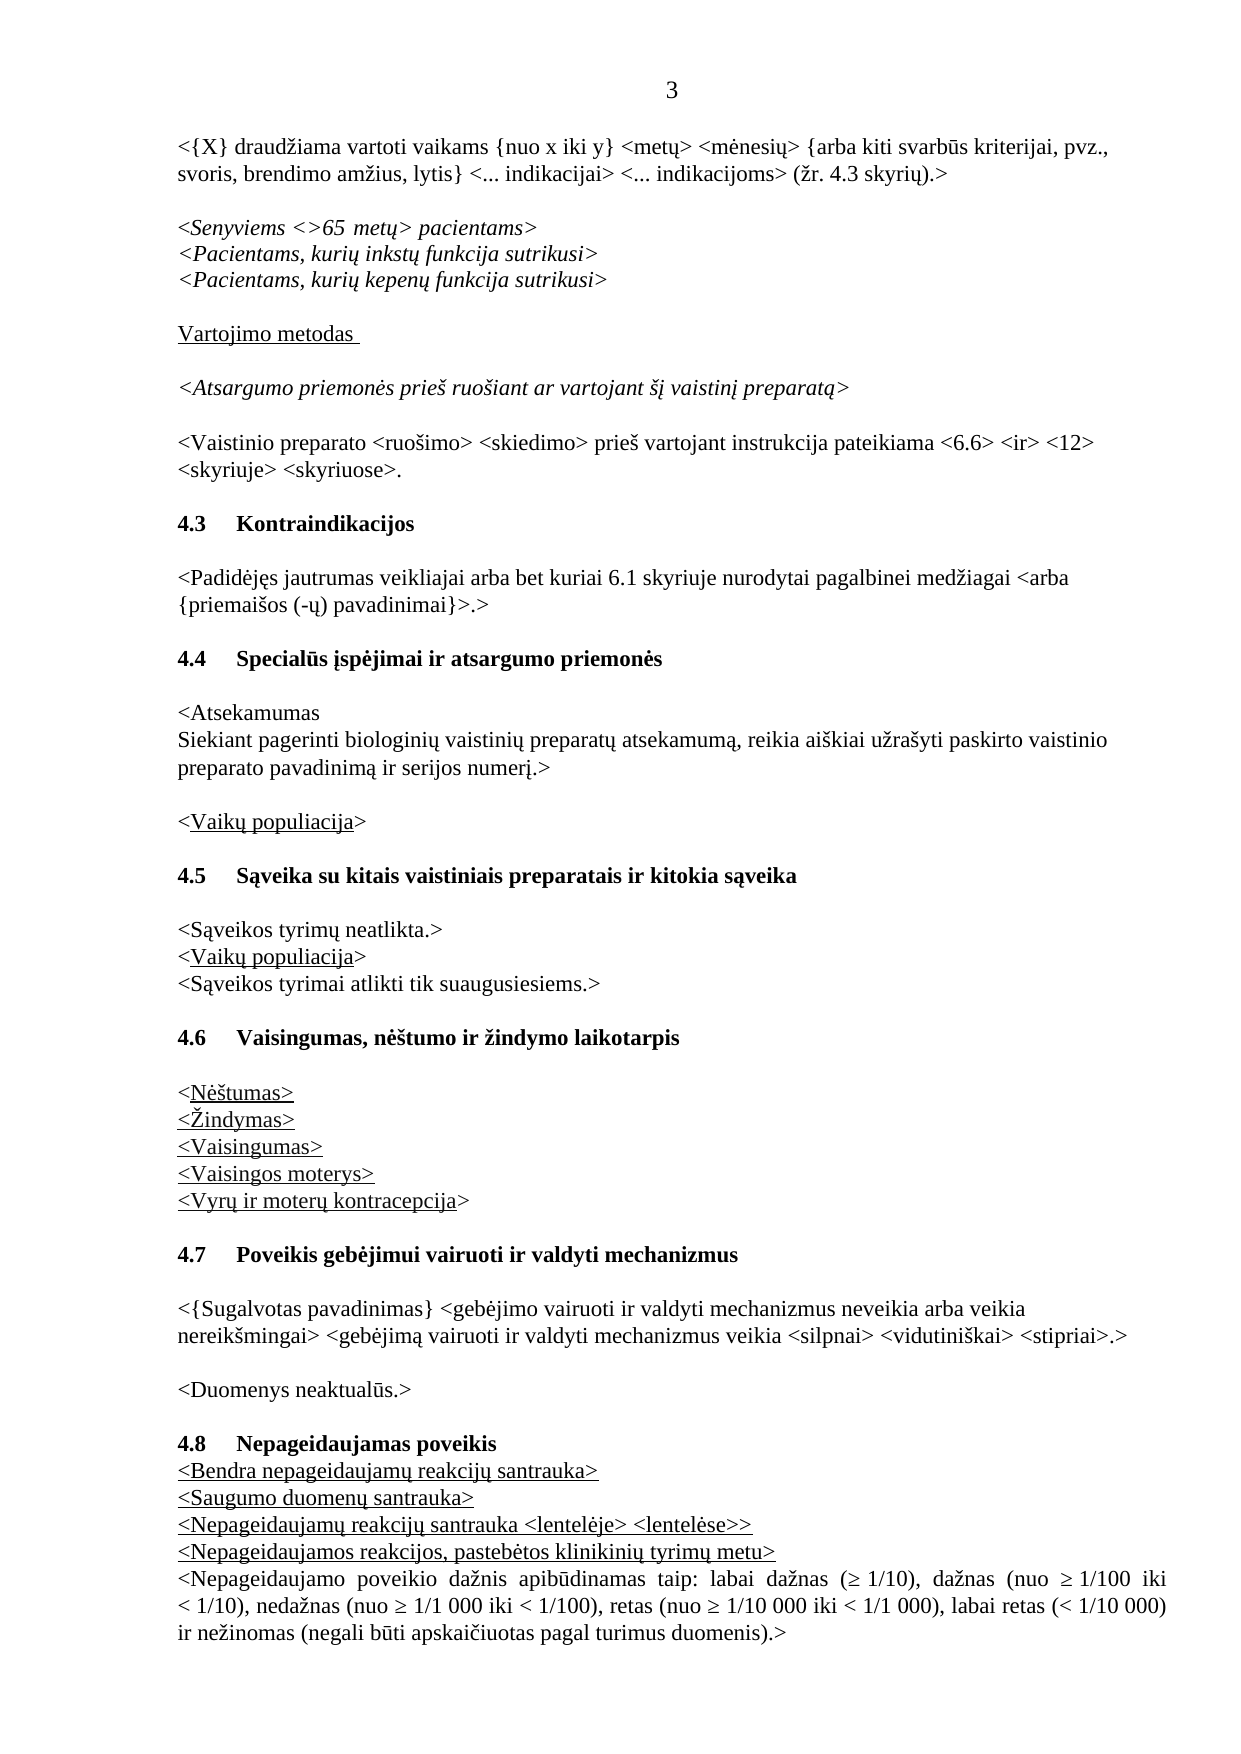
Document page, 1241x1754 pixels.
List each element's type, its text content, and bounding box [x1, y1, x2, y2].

text <Žindymas> [177, 1105, 1167, 1132]
text <Nepageidaujamo poveikio dažnis apibūdinamas taip: labai dažnas (≥ 1/10), dažnas (nuo ≥ 1/100 iki < 1/10), nedažnas (nuo ≥ 1/1 000 iki < 1/100), retas (nuo ≥ 1/10 000 iki < 1/1 000), labai retas (< 1/10 000) ir nežinomas (negali būti apskaičiuotas pagal turimus duomenis).> [177, 1565, 1167, 1646]
text <Duomenys neaktualūs.> [177, 1376, 1167, 1403]
text <Pacientams, kurių inkstų funkcija sutrikusi> [177, 240, 1167, 266]
text <Vaikų populiacija> [177, 807, 1167, 834]
text <Sąveikos tyrimai atlikti tik suaugusiesiems.> [177, 970, 1167, 997]
text <Vaikų populiacija> [177, 943, 1167, 970]
text <Vyrų ir moterų kontracepcija> [177, 1187, 1167, 1214]
text <{Sugalvotas pavadinimas} <gebėjimo vairuoti ir valdyti mechanizmus neveikia arba veikia nereikšmingai> <gebėjimą vairuoti ir valdyti mechanizmus veikia <silpnai> <vidutiniškai> <stipriai>.> [177, 1295, 1167, 1349]
text Vartojimo metodas [177, 320, 1167, 347]
text <Pacientams, kurių kepenų funkcija sutrikusi> [177, 266, 1167, 293]
subtitle 4.5 Sąveika su kitais vaistiniais preparatais ir kitokia sąveika [177, 862, 1167, 889]
text <Atsekamumas [177, 699, 1167, 726]
text <Nepageidaujamos reakcijos, pastebėtos klinikinių tyrimų metu> [177, 1538, 1167, 1565]
subtitle 4.7 Poveikis gebėjimui vairuoti ir valdyti mechanizmus [177, 1241, 1167, 1268]
text <Vaisingos moterys> [177, 1159, 1167, 1187]
text <Bendra nepageidaujamų reakcijų santrauka> [177, 1457, 1167, 1484]
text <Vaisingumas> [177, 1132, 1167, 1159]
subtitle 4.6 Vaisingumas, nėštumo ir žindymo laikotarpis [177, 1024, 1167, 1051]
text <Nepageidaujamų reakcijų santrauka <lentelėje> <lentelėse>> [177, 1511, 1167, 1538]
text <Vaistinio preparato <ruošimo> <skiedimo> prieš vartojant instrukcija pateikiama <6.6> <ir> <12> <skyriuje> <skyriuose>. [177, 428, 1167, 482]
text <Padidėjęs jautrumas veikliajai arba bet kuriai 6.1 skyriuje nurodytai pagalbinei medžiagai <arba {priemaišos (-ų) pavadinimai}>.> [177, 564, 1167, 618]
text <Senyviems <>65 metų> pacientams> [177, 214, 1167, 240]
text <Nėštumas> [177, 1078, 1167, 1105]
text <Sąveikos tyrimų neatlikta.> [177, 916, 1167, 943]
text <Saugumo duomenų santrauka> [177, 1484, 1167, 1511]
text 4.8 Nepageidaujamas poveikis [177, 1430, 1167, 1457]
subtitle 4.3 Kontraindikacijos [177, 509, 1167, 537]
text 4.4 Specialūs įspėjimai ir atsargumo priemonės [177, 645, 1167, 672]
text Siekiant pagerinti biologinių vaistinių preparatų atsekamumą, reikia aiškiai užrašyti paskirto vaistinio preparato pavadinimą ir serijos numerį.> [177, 726, 1167, 780]
text <{X} draudžiama vartoti vaikams {nuo x iki y} <metų> <mėnesių> {arba kiti svarbūs kriterijai, pvz., svoris, brendimo amžius, lytis} <... indikacijai> <... indikacijoms> (žr. 4.3 skyrių).> [177, 132, 1167, 187]
text <Atsargumo priemonės prieš ruošiant ar vartojant šį vaistinį preparatą> [177, 374, 1167, 401]
